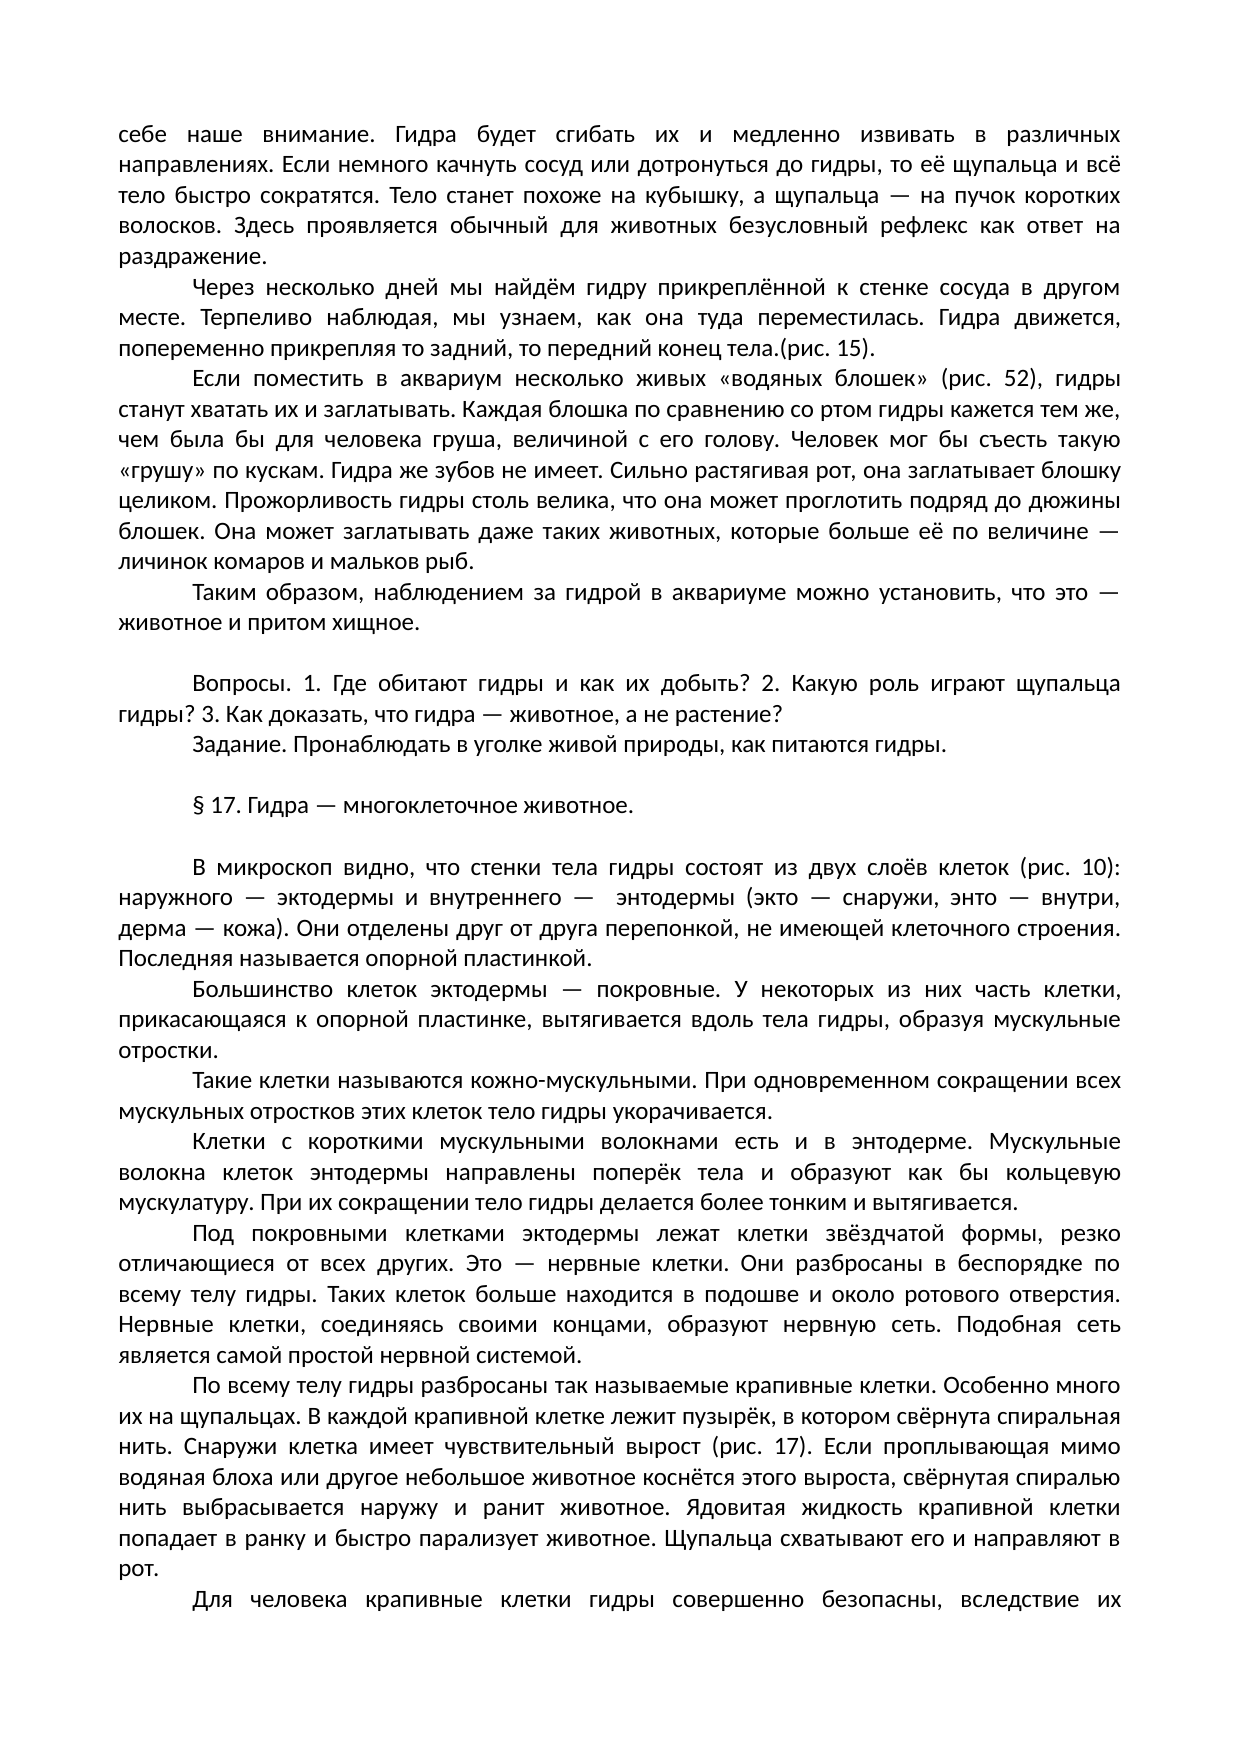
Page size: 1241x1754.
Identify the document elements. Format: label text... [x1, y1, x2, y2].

text Большинство клеток эктодермы — покровные. У некоторых из них часть клетки, прикасающаяся к опорной пластинке, вытягивается вдоль тела гидры, образуя мускульные отростки. [118, 973, 1122, 1064]
text Задание. Пронаблюдать в уголке живой природы, как питаются гидры. [118, 728, 1122, 759]
text В микроскоп видно, что стенки тела гидры состоят из двух слоёв клеток (рис. 10): наружного — эктодермы и внутреннего — энтодермы (экто — снаружи, энто — внутри, дерма — кожа). Они отделены друг от друга перепонкой, не имеющей клеточного строения. Последняя называется опорной пластинкой. [118, 851, 1122, 973]
text Если поместить в аквариум несколько живых «водяных блошек» (рис. 52), гидры станут хватать их и заглатывать. Каждая блошка по сравнению со ртом гидры кажется тем же, чем была бы для человека груша, величиной с его голову. Человек мог бы съесть такую «грушу» по кускам. Гидра же зубов не имеет. Сильно растягивая рот, она заглатывает блошку целиком. Прожорливость гидры столь велика, что она может проглотить подряд до дюжины блошек. Она может заглатывать даже таких животных, которые больше её по величине — личинок комаров и мальков рыб. [118, 362, 1122, 576]
text Клетки с короткими мускульными волокнами есть и в энтодерме. Мускульные волокна клеток энтодермы направлены поперёк тела и образуют как бы кольцевую мускулатуру. При их сокращении тело гидры делается более тонким и вытягивается. [118, 1125, 1122, 1217]
text По всему телу гидры разбросаны так называемые крапивные клетки. Особенно много их на щупальцах. В каждой крапивной клетке лежит пузырёк, в котором свёрнута спиральная нить. Снаружи клетка имеет чувствительный вырост (рис. 17). Если проплывающая мимо водяная блоха или другое небольшое животное коснётся этого выроста, свёрнутая спиралью нить выбрасывается наружу и ранит животное. Ядовитая жидкость крапивной клетки попадает в ранку и быстро парализует животное. Щупальца схватывают его и направляют в рот. [118, 1369, 1122, 1583]
text Таким образом, наблюдением за гидрой в аквариуме можно установить, что это — животное и притом хищное. [118, 576, 1122, 637]
text Вопросы. 1. Где обитают гидры и как их добыть? 2. Какую роль играют щупальца гидры? 3. Как доказать, что гидра — животное, а не растение? [118, 667, 1122, 728]
text Для человека крапивные клетки гидры совершенно безопасны, вследствие их [118, 1583, 1122, 1614]
text Через несколько дней мы найдём гидру прикреплённой к стенке сосуда в другом месте. Терпеливо наблюдая, мы узнаем, как она туда переместилась. Гидра движется, попеременно прикрепляя то задний, то передний конец тела.(рис. 15). [118, 271, 1122, 362]
text Под покровными клетками эктодермы лежат клетки звёздчатой формы, резко отличающиеся от всех других. Это — нервные клетки. Они разбросаны в беспорядке по всему телу гидры. Таких клеток больше находится в подошве и около ротового отверстия. Нервные клетки, соединяясь своими концами, образуют нервную сеть. Подобная сеть является самой простой нервной системой. [118, 1217, 1122, 1369]
text Такие клетки называются кожно-мускульными. При одновременном сокращении всех мускульных отростков этих клеток тело гидры укорачивается. [118, 1064, 1122, 1125]
text себе наше внимание. Гидра будет сгибать их и медленно извивать в различных направлениях. Если немного качнуть сосуд или дотронуться до гидры, то её щупальца и всё тело быстро сократятся. Тело станет похоже на кубышку, а щупальца — на пучок коротких волосков. Здесь проявляется обычный для животных безусловный рефлекс как ответ на раздражение. [118, 118, 1122, 271]
text § 17. Гидра — многоклеточное животное. [118, 789, 1122, 820]
